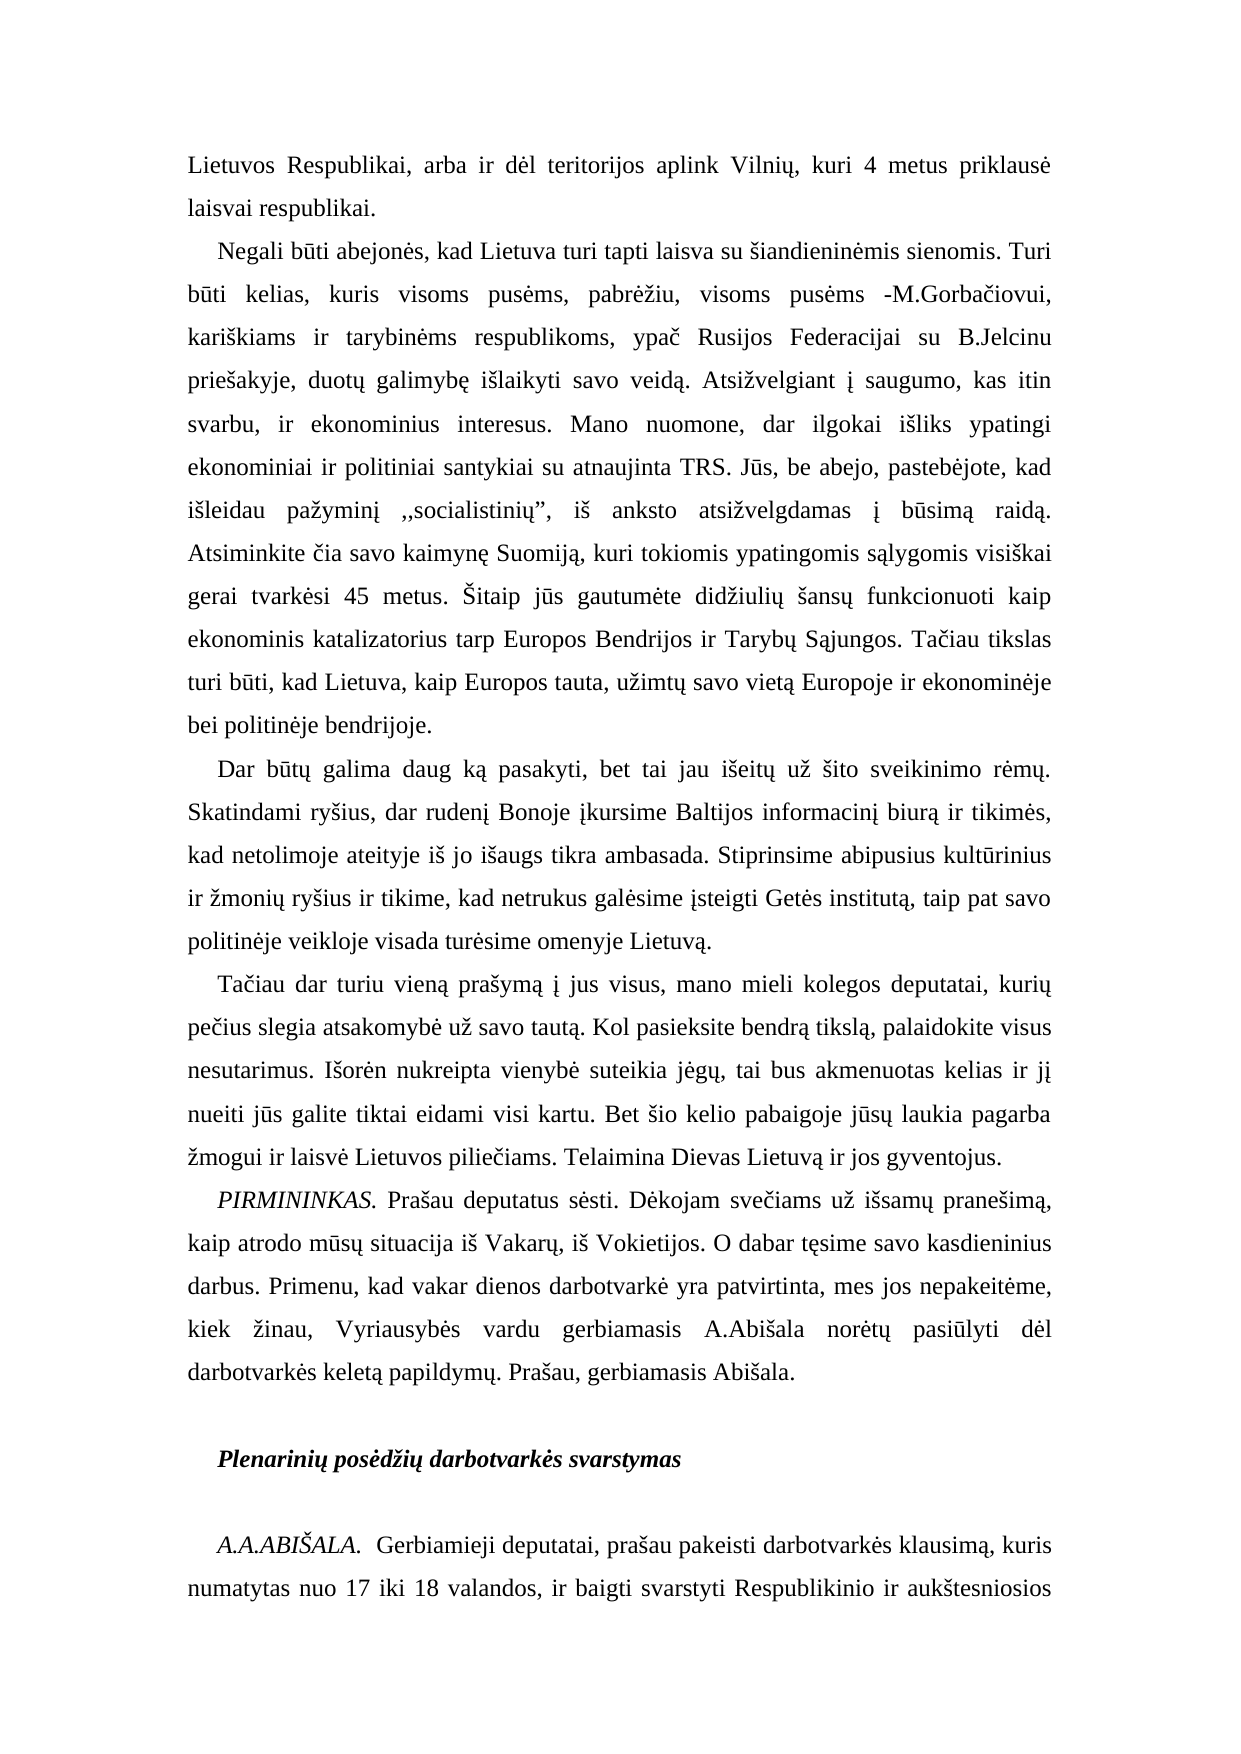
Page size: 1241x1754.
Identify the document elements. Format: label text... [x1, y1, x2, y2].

text PIRMININKAS. Prašau deputatus sėsti. Dėkojam svečiams už išsamų pranešimą, kaip atrodo mūsų situacija iš Vakarų, iš Vokietijos. O dabar tęsime savo kasdieninius darbus. Primenu, kad vakar dienos darbotvarkė yra patvirtinta, mes jos nepakeitėme, kiek žinau, Vyriausybės vardu gerbiamasis A.Abišala norėtų pasiūlyti dėl darbotvarkės keletą papildymų. Prašau, gerbiamasis Abišala. [187, 1185, 1053, 1386]
text Lietuvos Respublikai, arba ir dėl teritorijos aplink Vilnių, kuri 4 metus priklausė laisvai respublikai. [187, 150, 1053, 222]
text Negali būti abejonės, kad Lietuva turi tapti laisva su šiandieninėmis sienomis. Turi būti kelias, kuris visoms pusėms, pabrėžiu, visoms pusėms -M.Gorbačiovui, kariškiams ir tarybinėms respublikoms, ypač Rusijos Federacijai su B.Jelcinu priešakyje, duotų galimybę išlaikyti savo veidą. Atsižvelgiant į saugumo, kas itin svarbu, ir ekonominius interesus. Mano nuomone, dar ilgokai išliks ypatingi ekonominiai ir politiniai santykiai su atnaujinta TRS. Jūs, be abejo, pastebėjote, kad išleidau pažyminį ,,socialistinių”, iš anksto atsižvelgdamas į būsimą raidą. Atsiminkite čia savo kaimynę Suomiją, kuri tokiomis ypatingomis sąlygomis visiškai gerai tvarkėsi 45 metus. Šitaip jūs gautumėte didžiulių šansų funkcionuoti kaip ekonominis katalizatorius tarp Europos Bendrijos ir Tarybų Sąjungos. Tačiau tikslas turi būti, kad Lietuva, kaip Europos tauta, užimtų savo vietą Europoje ir ekonominėje bei politinėje bendrijoje. [187, 236, 1053, 739]
text Dar būtų galima daug ką pasakyti, bet tai jau išeitų už šito sveikinimo rėmų. Skatindami ryšius, dar rudenį Bonoje įkursime Baltijos informacinį biurą ir tikimės, kad netolimoje ateityje iš jo išaugs tikra ambasada. Stiprinsime abipusius kultūrinius ir žmonių ryšius ir tikime, kad netrukus galėsime įsteigti Getės institutą, taip pat savo politinėje veikloje visada turėsime omenyje Lietuvą. [187, 754, 1053, 955]
subtitle Plenarinių posėdžių darbotvarkės svarstymas [187, 1444, 1053, 1472]
text A.A.ABIŠALA. Gerbiamieji deputatai, prašau pakeisti darbotvarkės klausimą, kuris numatytas nuo 17 iki 18 valandos, ir baigti svarstyti Respublikinio ir aukštesniosios [187, 1530, 1053, 1602]
text Tačiau dar turiu vieną prašymą į jus visus, mano mieli kolegos deputatai, kurių pečius slegia atsakomybė už savo tautą. Kol pasieksite bendrą tikslą, palaidokite visus nesutarimus. Išorėn nukreipta vienybė suteikia jėgų, tai bus akmenuotas kelias ir jį nueiti jūs galite tiktai eidami visi kartu. Bet šio kelio pabaigoje jūsų laukia pagarba žmogui ir laisvė Lietuvos piliečiams. Telaimina Dievas Lietuvą ir jos gyventojus. [187, 969, 1053, 1171]
